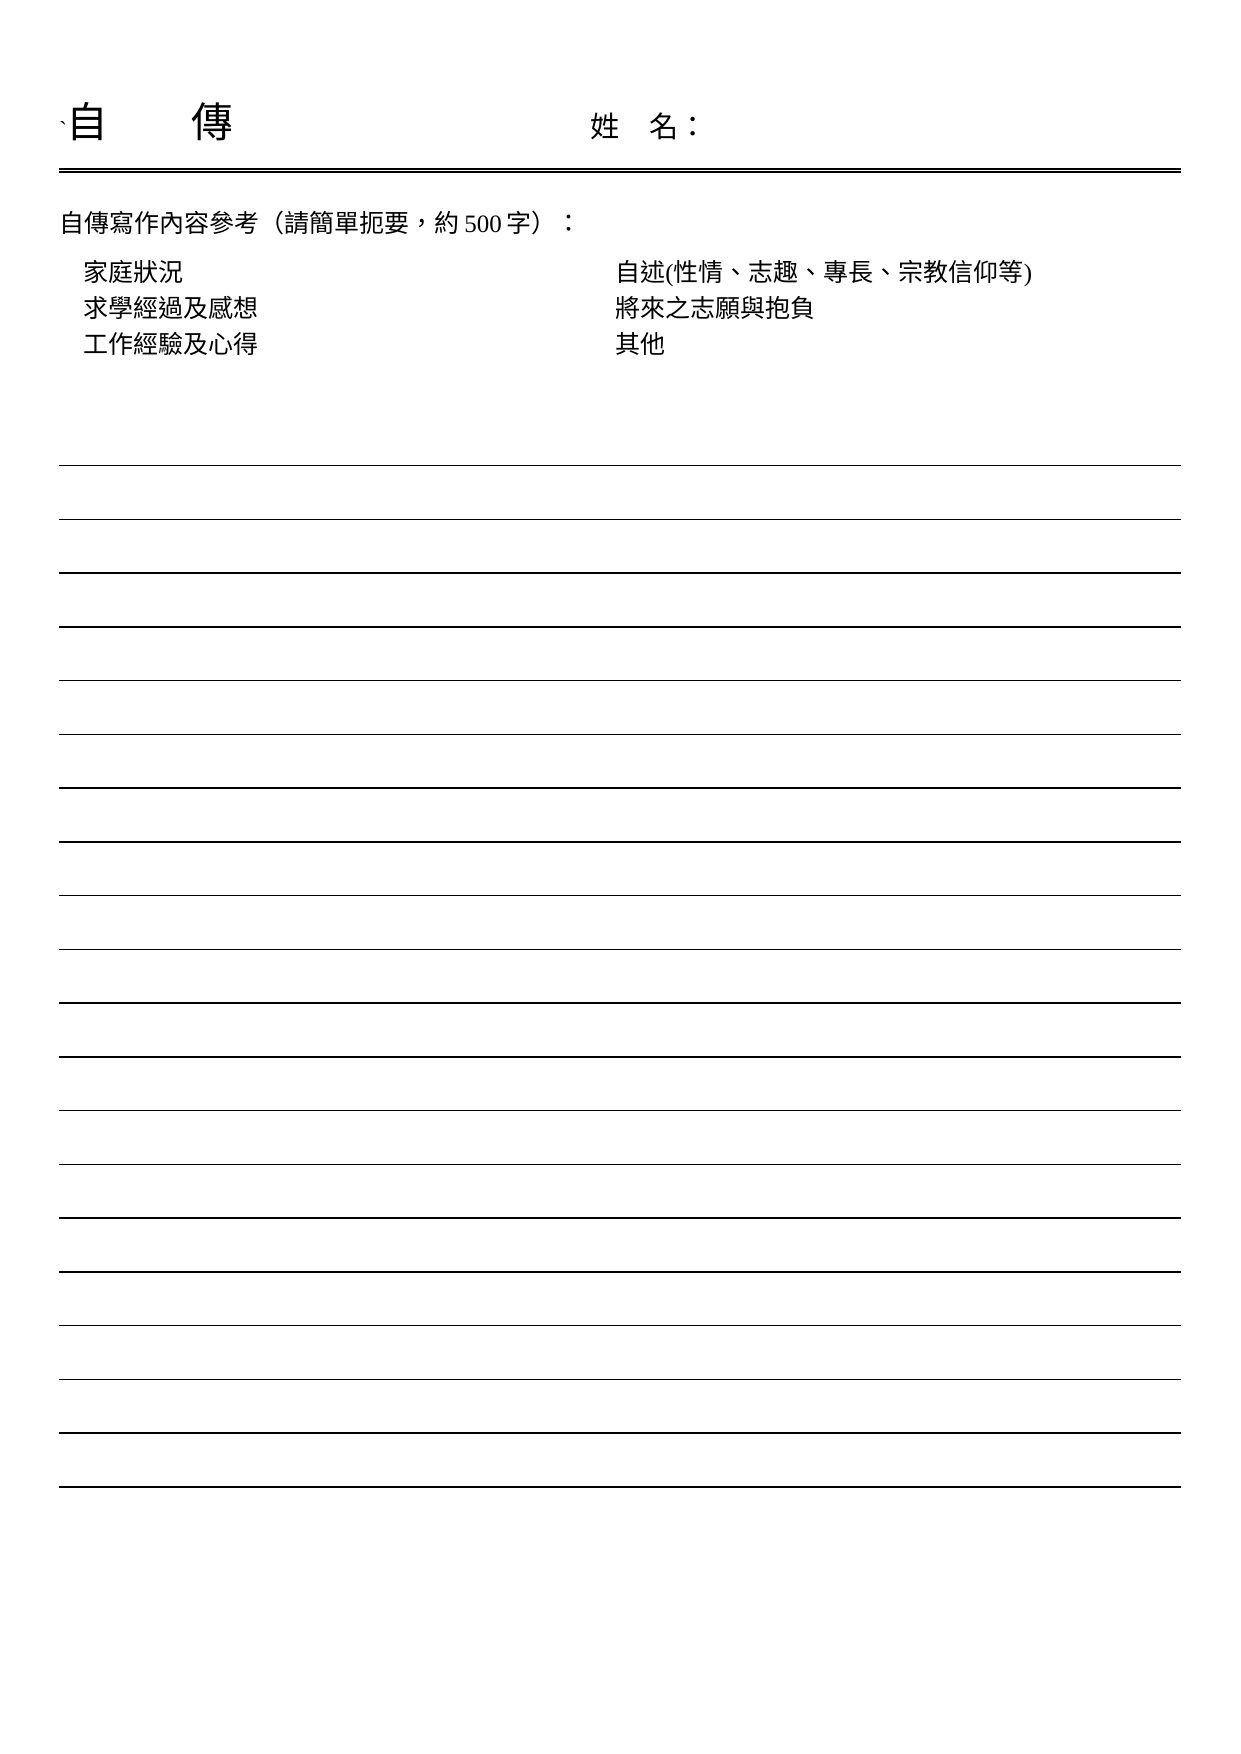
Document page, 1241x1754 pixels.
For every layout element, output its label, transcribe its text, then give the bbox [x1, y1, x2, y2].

text 自傳寫作內容參考（請簡單扼要，約500字）： [59, 204, 1181, 240]
table_cell 將來之志願與抱負 [591, 289, 1122, 325]
table_header 家庭狀況 [59, 253, 591, 289]
table_cell 其他 [591, 325, 1122, 361]
table_cell 求學經過及感想 [59, 289, 591, 325]
table_header 自述(性情、志趣、專長、宗教信仰等) [591, 253, 1122, 289]
table_cell 工作經驗及心得 [59, 325, 591, 361]
text `自 傳 姓 名： [59, 89, 1181, 149]
